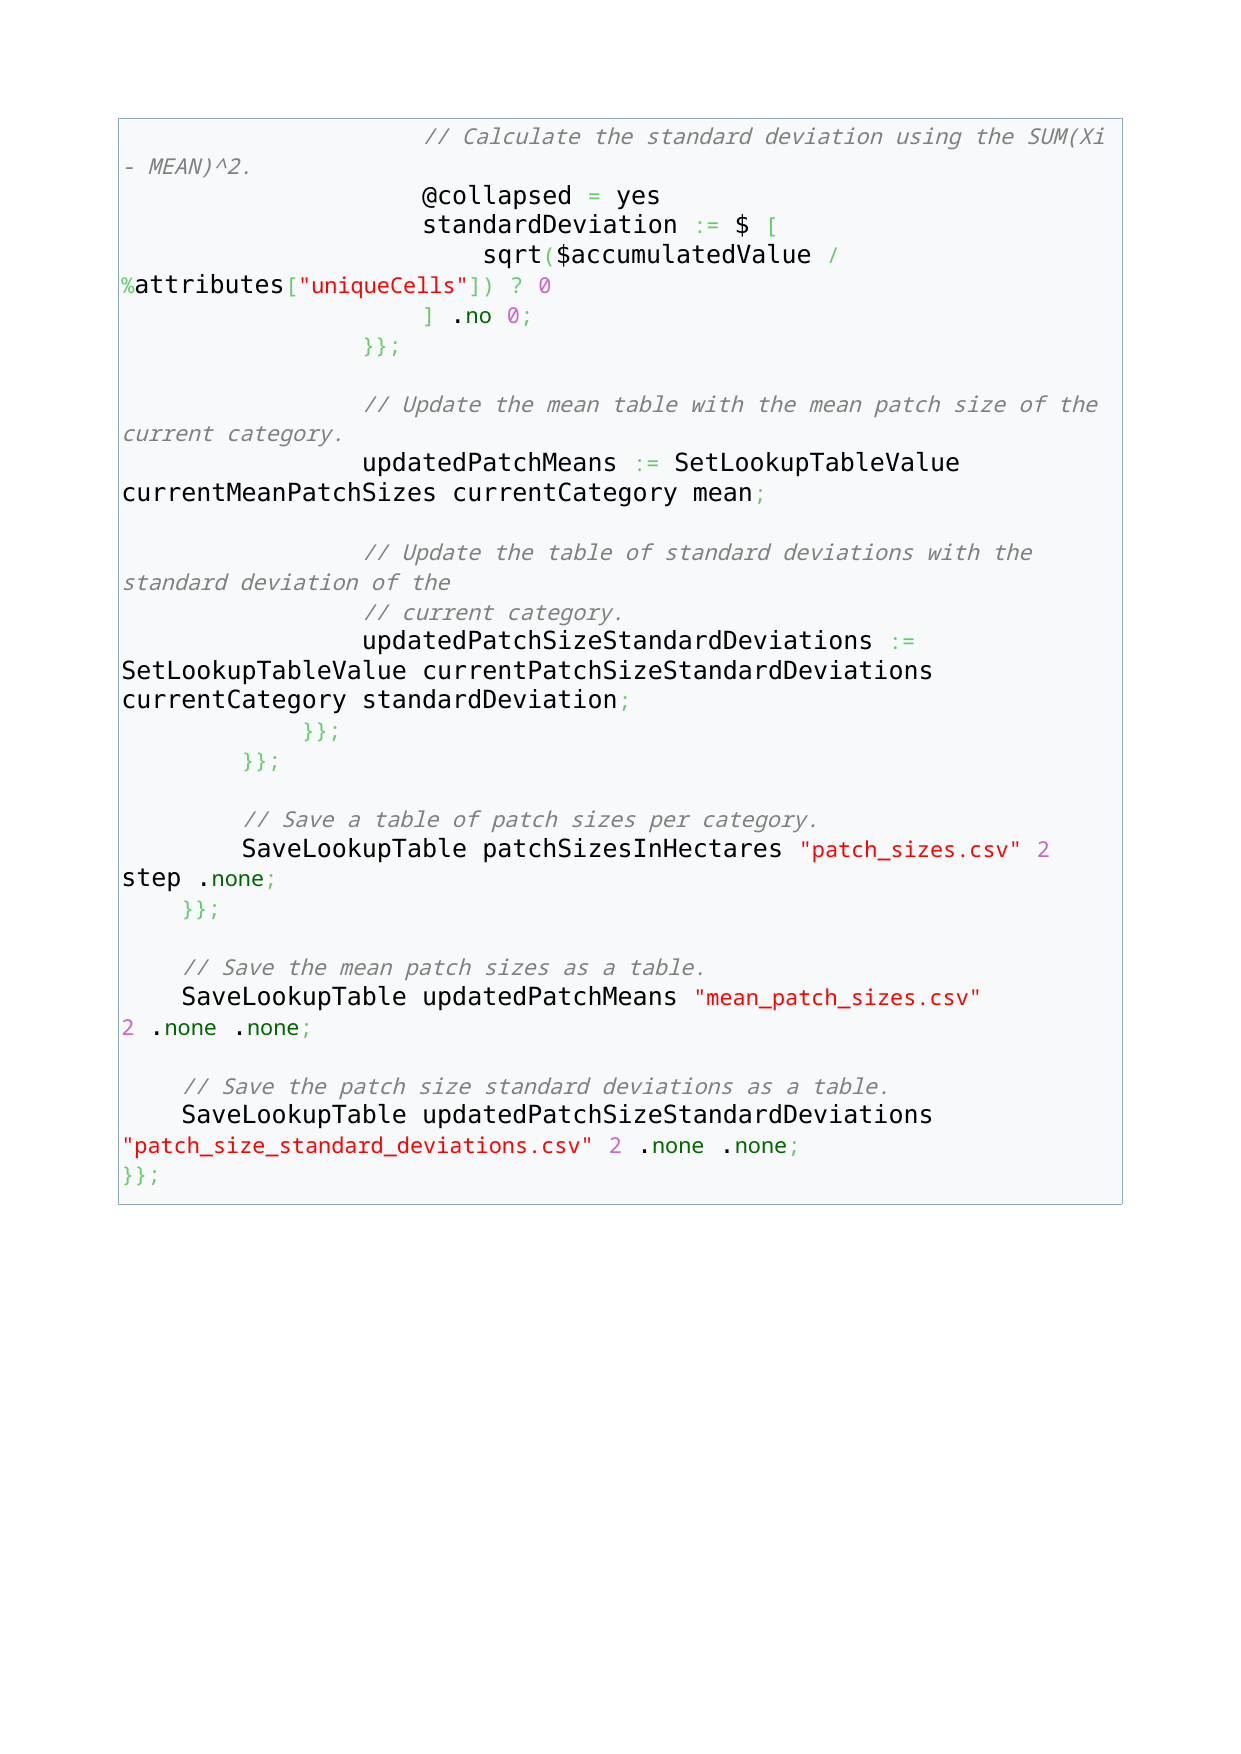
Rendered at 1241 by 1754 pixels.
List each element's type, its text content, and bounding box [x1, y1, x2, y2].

table_header // Calculate the standard deviation using the SUM(Xi - MEAN)^2. @collapsed = yes standardDeviation := $ [ sqrt($accumulatedValue / %attributes["uniqueCells"]) ? 0 ] .no 0; }}; // Update the mean table with the mean patch size of the current category. updatedPatchMeans := SetLookupTableValue currentMeanPatchSizes currentCategory mean; // Update the table of standard deviations with the standard deviation of the // current category. updatedPatchSizeStandardDeviations := SetLookupTableValue currentPatchSizeStandardDeviations currentCategory standardDeviation; }}; }}; // Save a table of patch sizes per category. SaveLookupTable patchSizesInHectares "patch_sizes.csv" 2 step .none; }}; // Save the mean patch sizes as a table. SaveLookupTable updatedPatchMeans "mean_patch_sizes.csv" 2 .none .none; // Save the patch size standard deviations as a table. SaveLookupTable updatedPatchSizeStandardDeviations "patch_size_standard_deviations.csv" 2 .none .none; }}; [119, 119, 1122, 1204]
